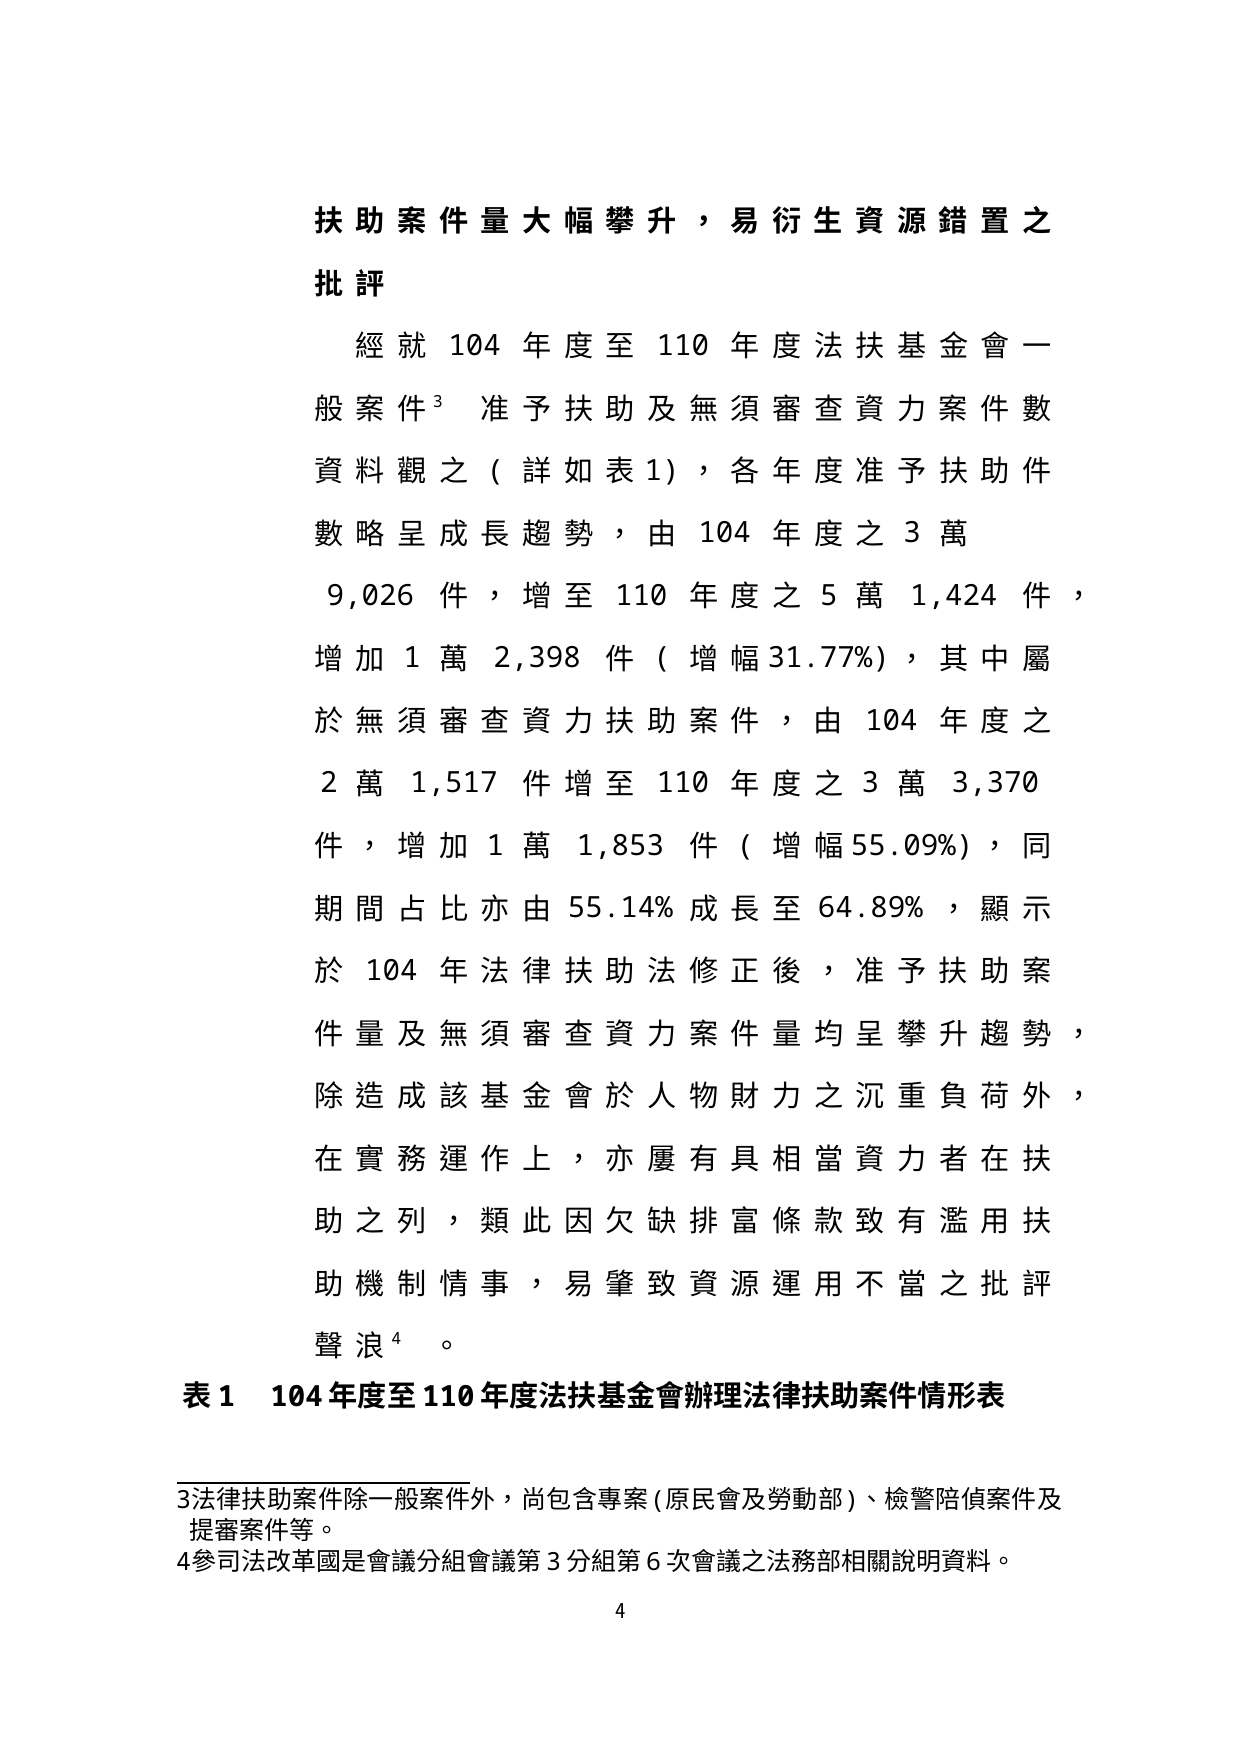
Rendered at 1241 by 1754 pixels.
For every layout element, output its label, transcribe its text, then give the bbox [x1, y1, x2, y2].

text 表1 104年度至110年度法扶基金會辦理法律扶助案件情形表 [183, 1365, 1058, 1417]
text 經就104年度至110年度法扶基金會一般案件准予扶助及無須審查資力案件數資料觀之(詳如表1)，各年度准予扶助件數略呈成長趨勢，由104年度之3萬9,026件，增至110年度之5萬1,424件，增加1萬2,398件(增幅31.77%)，其中屬於無須審查資力扶助案件，由104年度之2萬1,517件增至110年度之3萬3,370件，增加1萬1,853件(增幅55.09%)，同期間占比亦由55.14%成長至64.89%，顯示於104年法律扶助法修正後，准予扶助案件量及無須審查資力案件量均呈攀升趨勢，除造成該基金會於人物財力之沉重負荷外，在實務運作上，亦屢有具相當資力者在扶助之列，類此因欠缺排富條款致有濫用扶助機制情事，易肇致資源運用不當之批評聲浪。 [271, 302, 1058, 1365]
text 法律扶助案件除一般案件外，尚包含專案(原民會及勞動部)、檢警陪偵案件及提審案件等。 [176, 1483, 1063, 1546]
text 扶助案件量大幅攀升，易衍生資源錯置之批評 [242, 177, 1058, 302]
text 參司法改革國是會議分組會議第3分組第6次會議之法務部相關說明資料。 [176, 1546, 1063, 1577]
